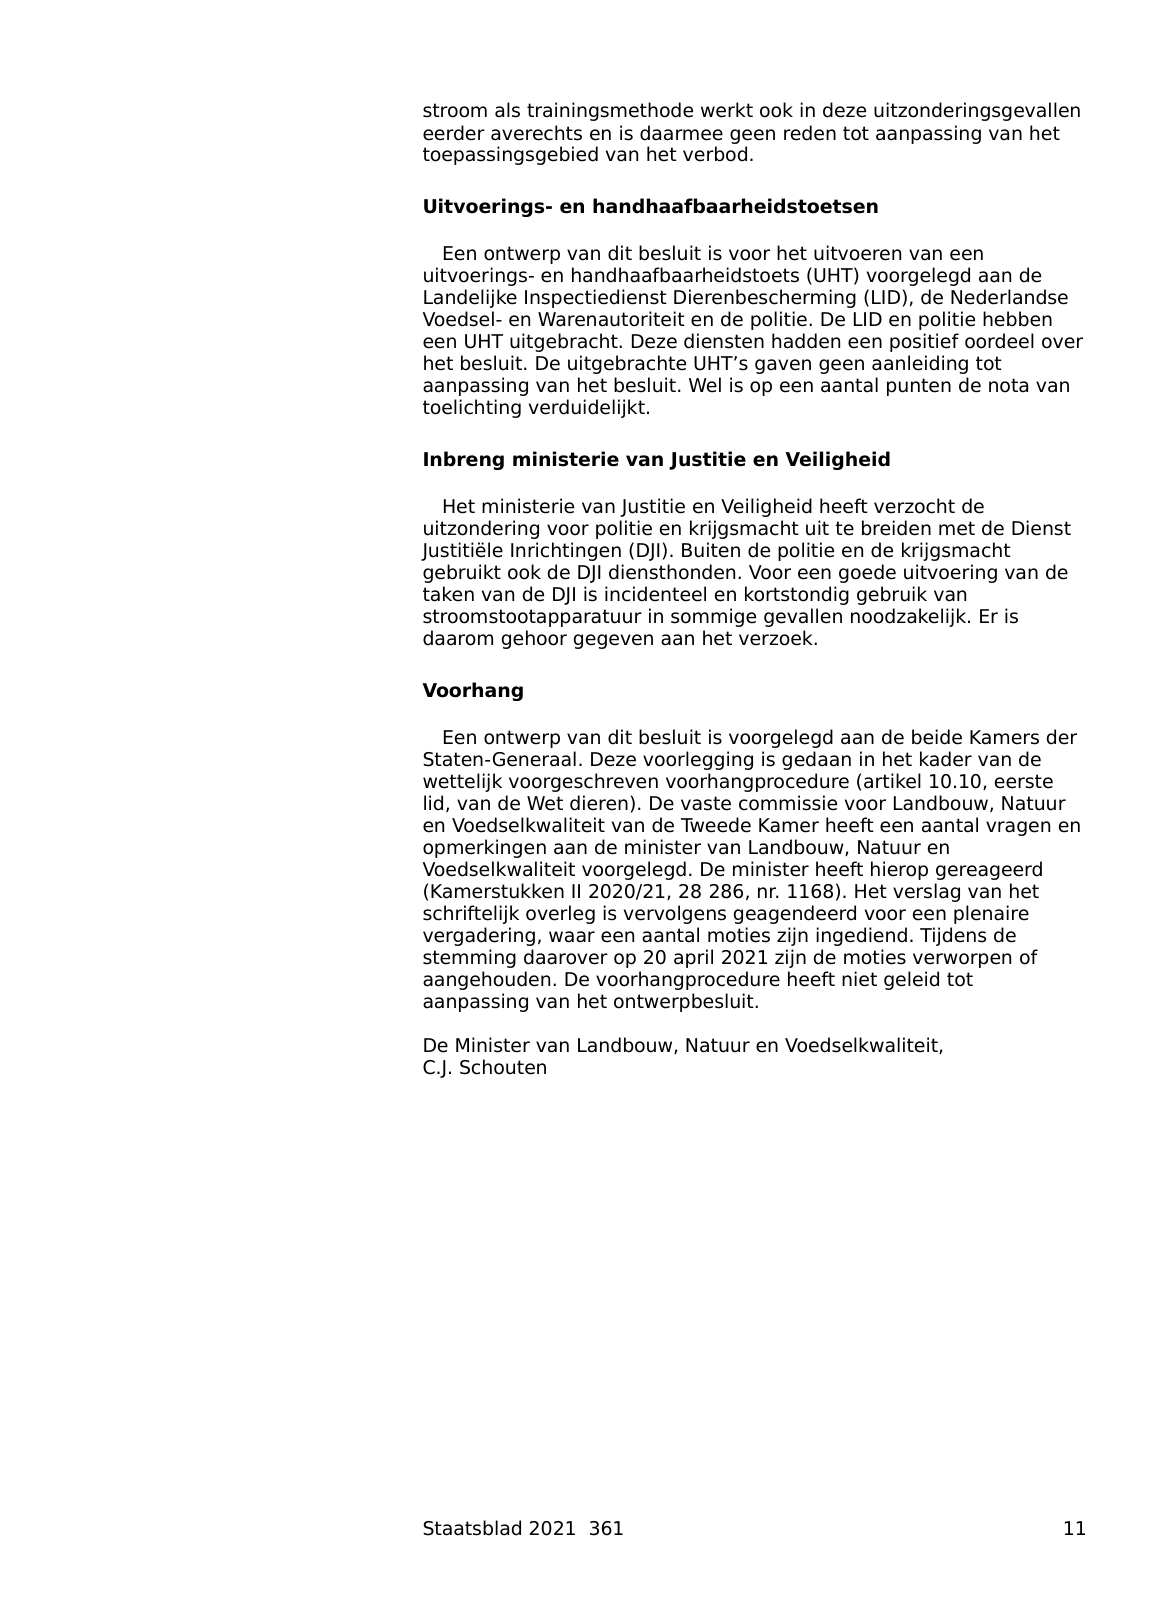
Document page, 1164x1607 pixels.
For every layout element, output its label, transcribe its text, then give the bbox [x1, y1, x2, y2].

text De Minister van Landbouw, Natuur en Voedselkwaliteit, C.J. Schouten [422, 1035, 1087, 1079]
text stroom als trainingsmethode werkt ook in deze uitzonderingsgevallen eerder averechts en is daarmee geen reden tot aanpassing van het toepassingsgebied van het verbod. [422, 100, 1087, 166]
text Een ontwerp van dit besluit is voor het uitvoeren van een uitvoerings- en handhaafbaarheidstoets (UHT) voorgelegd aan de Landelijke Inspectiedienst Dierenbescherming (LID), de Nederlandse Voedsel- en Warenautoriteit en de politie. De LID en politie hebben een UHT uitgebracht. Deze diensten hadden een positief oordeel over het besluit. De uitgebrachte UHT’s gaven geen aanleiding tot aanpassing van het besluit. Wel is op een aantal punten de nota van toelichting verduidelijkt. [422, 243, 1087, 419]
subtitle Uitvoerings- en handhaafbaarheidstoetsen [422, 196, 1087, 218]
subtitle Inbreng ministerie van Justitie en Veiligheid [422, 449, 1087, 471]
text Het ministerie van Justitie en Veiligheid heeft verzocht de uitzondering voor politie en krijgsmacht uit te breiden met de Dienst Justitiële Inrichtingen (DJI). Buiten de politie en de krijgsmacht gebruikt ook de DJI diensthonden. Voor een goede uitvoering van de taken van de DJI is incidenteel en kortstondig gebruik van stroomstootapparatuur in sommige gevallen noodzakelijk. Er is daarom gehoor gegeven aan het verzoek. [422, 496, 1087, 650]
text Een ontwerp van dit besluit is voorgelegd aan de beide Kamers der Staten-Generaal. Deze voorlegging is gedaan in het kader van de wettelijk voorgeschreven voorhangprocedure (artikel 10.10, eerste lid, van de Wet dieren). De vaste commissie voor Landbouw, Natuur en Voedselkwaliteit van de Tweede Kamer heeft een aantal vragen en opmerkingen aan de minister van Landbouw, Natuur en Voedselkwaliteit voorgelegd. De minister heeft hierop gereageerd (Kamerstukken II 2020/21, 28 286, nr. 1168). Het verslag van het schriftelijk overleg is vervolgens geagendeerd voor een plenaire vergadering, waar een aantal moties zijn ingediend. Tijdens de stemming daarover op 20 april 2021 zijn de moties verworpen of aangehouden. De voorhangprocedure heeft niet geleid tot aanpassing van het ontwerpbesluit. [422, 727, 1087, 1013]
subtitle Voorhang [422, 680, 1087, 702]
